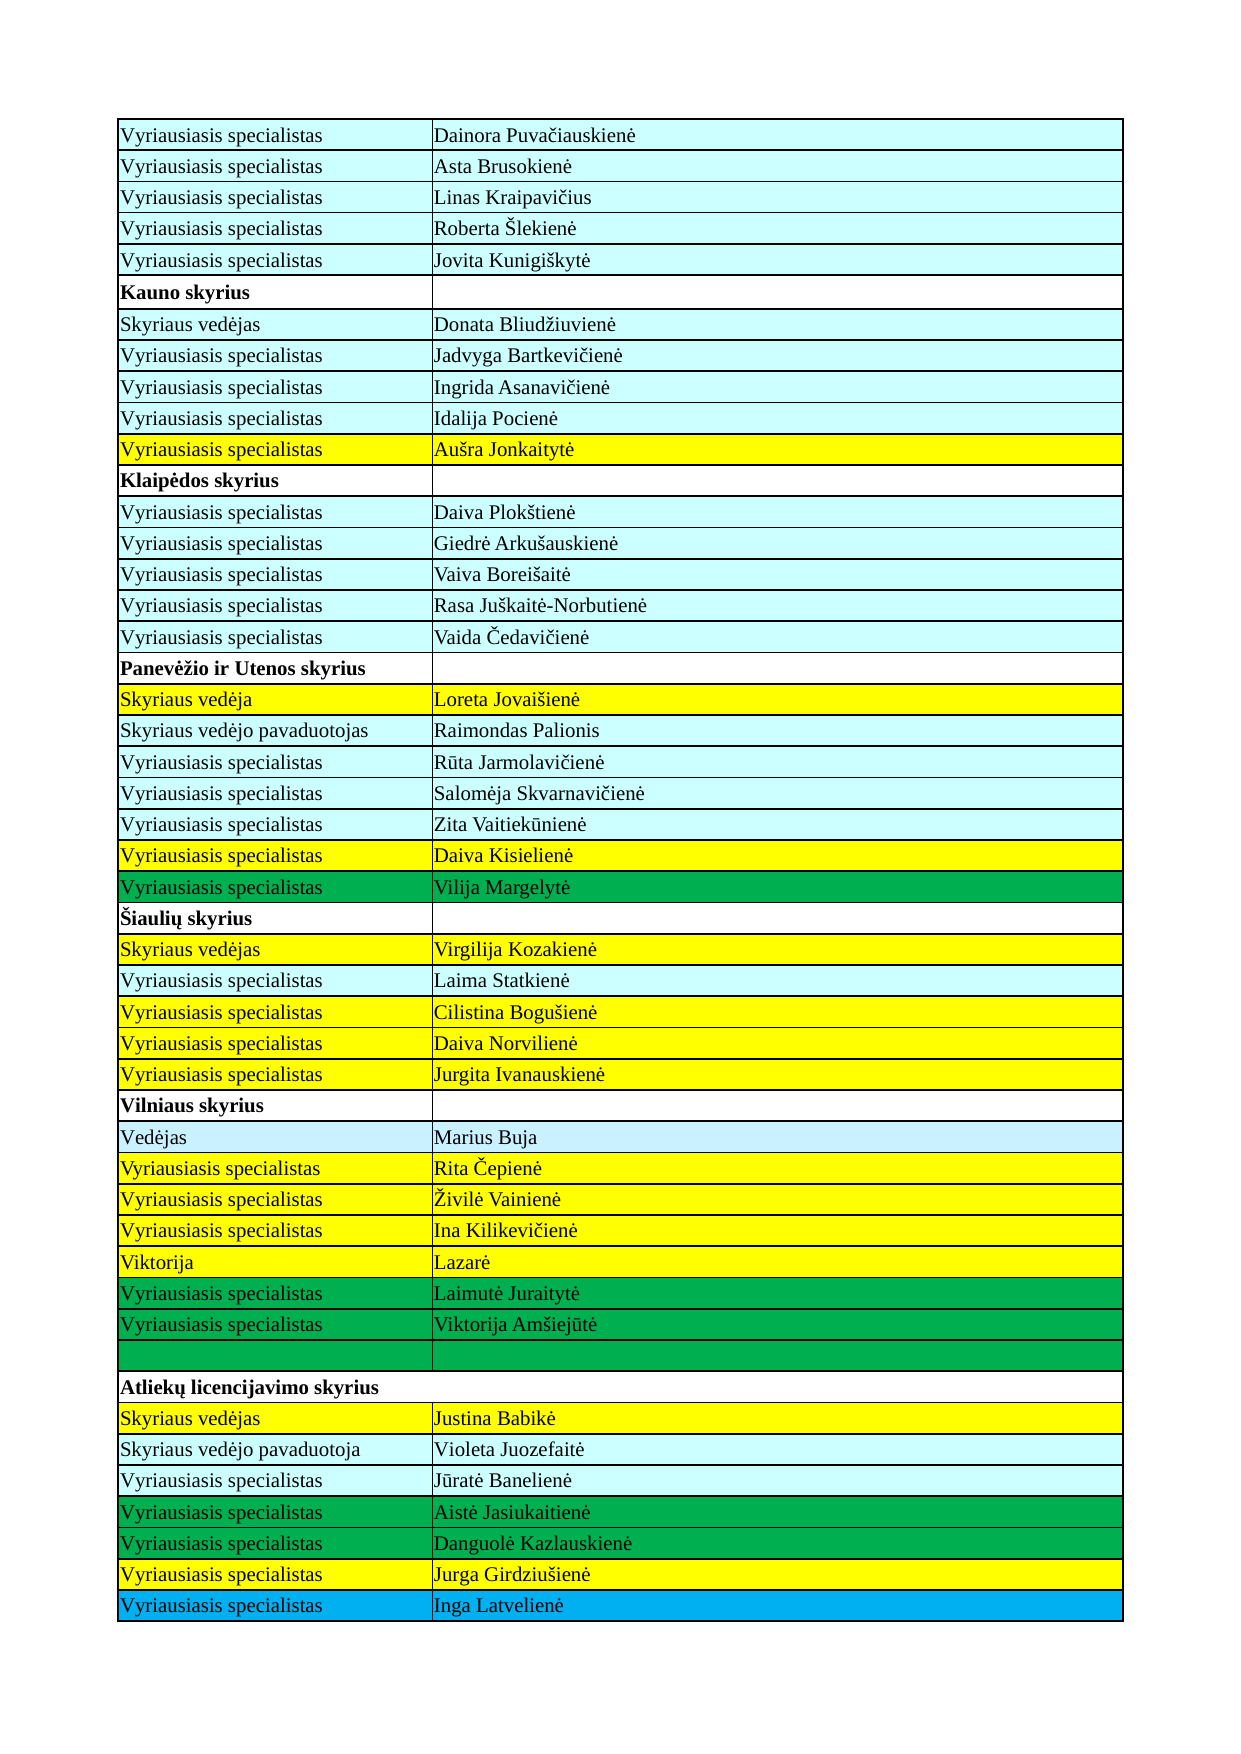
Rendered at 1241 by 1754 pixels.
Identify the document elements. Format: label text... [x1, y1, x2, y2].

table_cell Laimutė Juraitytė [433, 1278, 1122, 1308]
table_cell Viktorija [119, 1247, 432, 1277]
table_cell Linas Kraipavičius [433, 182, 1122, 212]
table_cell Virgilija Kozakienė [433, 935, 1122, 964]
table_cell Rasa Juškaitė-Norbutienė [433, 591, 1122, 620]
table_cell Vyriausiasis specialistas [119, 1060, 432, 1089]
table_cell Daiva Kisielienė [433, 841, 1122, 870]
table_cell Jurga Girdziušienė [433, 1560, 1122, 1589]
table_cell Skyriaus vedėjo pavaduotojas [119, 716, 432, 745]
table_cell Vyriausiasis specialistas [119, 997, 432, 1027]
table_cell Jurgita Ivanauskienė [433, 1060, 1122, 1089]
table_cell Vyriausiasis specialistas [119, 1216, 432, 1245]
table_cell Vaida Čedavičienė [433, 622, 1122, 652]
table_cell Rūta Jarmolavičienė [433, 747, 1122, 777]
table_cell Vyriausiasis specialistas [119, 341, 432, 370]
table_cell Jovita Kunigiškytė [433, 245, 1122, 274]
table_cell Živilė Vainienė [433, 1185, 1122, 1214]
table_cell Salomėja Skvarnavičienė [433, 778, 1122, 808]
table_cell Lazarė [433, 1247, 1122, 1277]
table_cell [119, 1341, 432, 1370]
table_cell Raimondas Palionis [433, 716, 1122, 745]
table_cell Dainora Puvačiauskienė [433, 120, 1122, 149]
table_cell Aušra Jonkaitytė [433, 435, 1122, 464]
table_cell Vyriausiasis specialistas [119, 120, 432, 149]
table_cell Kauno skyrius [119, 276, 432, 308]
table_cell Vyriausiasis specialistas [119, 372, 432, 402]
table_cell Panevėžio ir Utenos skyrius [119, 653, 432, 683]
table_cell Skyriaus vedėjas [119, 1403, 432, 1433]
table_cell Vyriausiasis specialistas [119, 1278, 432, 1308]
table_cell Donata Bliudžiuvienė [433, 310, 1122, 339]
table_cell Vilniaus skyrius [119, 1091, 432, 1120]
table_cell Daiva Norvilienė [433, 1028, 1122, 1058]
table_cell Vyriausiasis specialistas [119, 560, 432, 589]
table_cell Vyriausiasis specialistas [119, 1528, 432, 1558]
table_cell Vyriausiasis specialistas [119, 966, 432, 995]
table_cell Rita Čepienė [433, 1153, 1122, 1183]
table_cell Vyriausiasis specialistas [119, 622, 432, 652]
table_cell Vyriausiasis specialistas [119, 182, 432, 212]
table_cell [433, 276, 1122, 308]
table_cell Skyriaus vedėja [119, 685, 432, 714]
table_cell Vaiva Boreišaitė [433, 560, 1122, 589]
table_cell Vyriausiasis specialistas [119, 810, 432, 839]
table_cell Vyriausiasis specialistas [119, 1185, 432, 1214]
table_cell Vyriausiasis specialistas [119, 151, 432, 181]
table_cell Vyriausiasis specialistas [119, 245, 432, 274]
table_cell [433, 466, 1122, 495]
table_cell [433, 1091, 1122, 1120]
table_cell [433, 903, 1122, 933]
table_cell Violeta Juozefaitė [433, 1435, 1122, 1464]
table_cell [433, 1341, 1122, 1370]
table_cell Klaipėdos skyrius [119, 466, 432, 495]
table_cell [433, 653, 1122, 683]
table_cell Vyriausiasis specialistas [119, 1560, 432, 1589]
table_cell Idalija Pocienė [433, 403, 1122, 433]
table_cell Vyriausiasis specialistas [119, 497, 432, 527]
table_cell Vyriausiasis specialistas [119, 747, 432, 777]
table_cell Roberta Šlekienė [433, 213, 1122, 243]
table_cell Vyriausiasis specialistas [119, 1497, 432, 1527]
table_cell Justina Babikė [433, 1403, 1122, 1433]
table_cell Vyriausiasis specialistas [119, 841, 432, 870]
table_cell Aistė Jasiukaitienė [433, 1497, 1122, 1527]
table_cell Inga Latvelienė [433, 1591, 1122, 1620]
table_cell Vyriausiasis specialistas [119, 778, 432, 808]
table_cell Loreta Jovaišienė [433, 685, 1122, 714]
table_cell Vyriausiasis specialistas [119, 1310, 432, 1339]
table_cell Marius Buja [433, 1122, 1122, 1152]
table_cell Viktorija Amšiejūtė [433, 1310, 1122, 1339]
table_cell Skyriaus vedėjo pavaduotoja [119, 1435, 432, 1464]
table_cell Vyriausiasis specialistas [119, 872, 432, 902]
table_cell Laima Statkienė [433, 966, 1122, 995]
table_cell Atliekų licencijavimo skyrius [119, 1372, 1122, 1402]
table_cell Vyriausiasis specialistas [119, 1466, 432, 1495]
table_cell Vyriausiasis specialistas [119, 435, 432, 464]
table_cell Danguolė Kazlauskienė [433, 1528, 1122, 1558]
table_cell Daiva Plokštienė [433, 497, 1122, 527]
table_cell Vyriausiasis specialistas [119, 213, 432, 243]
table_cell Skyriaus vedėjas [119, 310, 432, 339]
table_cell Asta Brusokienė [433, 151, 1122, 181]
table_cell Jadvyga Bartkevičienė [433, 341, 1122, 370]
table_cell Cilistina Bogušienė [433, 997, 1122, 1027]
table_cell Vyriausiasis specialistas [119, 528, 432, 558]
table_cell Giedrė Arkušauskienė [433, 528, 1122, 558]
table_cell Vyriausiasis specialistas [119, 403, 432, 433]
table_cell Vyriausiasis specialistas [119, 1153, 432, 1183]
table_cell Vedėjas [119, 1122, 432, 1152]
table_cell Zita Vaitiekūnienė [433, 810, 1122, 839]
table_cell Vyriausiasis specialistas [119, 1028, 432, 1058]
table_cell Vyriausiasis specialistas [119, 1591, 432, 1620]
table_cell Ina Kilikevičienė [433, 1216, 1122, 1245]
table_cell Vyriausiasis specialistas [119, 591, 432, 620]
table_cell Šiaulių skyrius [119, 903, 432, 933]
table_cell Skyriaus vedėjas [119, 935, 432, 964]
table_cell Ingrida Asanavičienė [433, 372, 1122, 402]
table_cell Jūratė Banelienė [433, 1466, 1122, 1495]
table_cell Vilija Margelytė [433, 872, 1122, 902]
